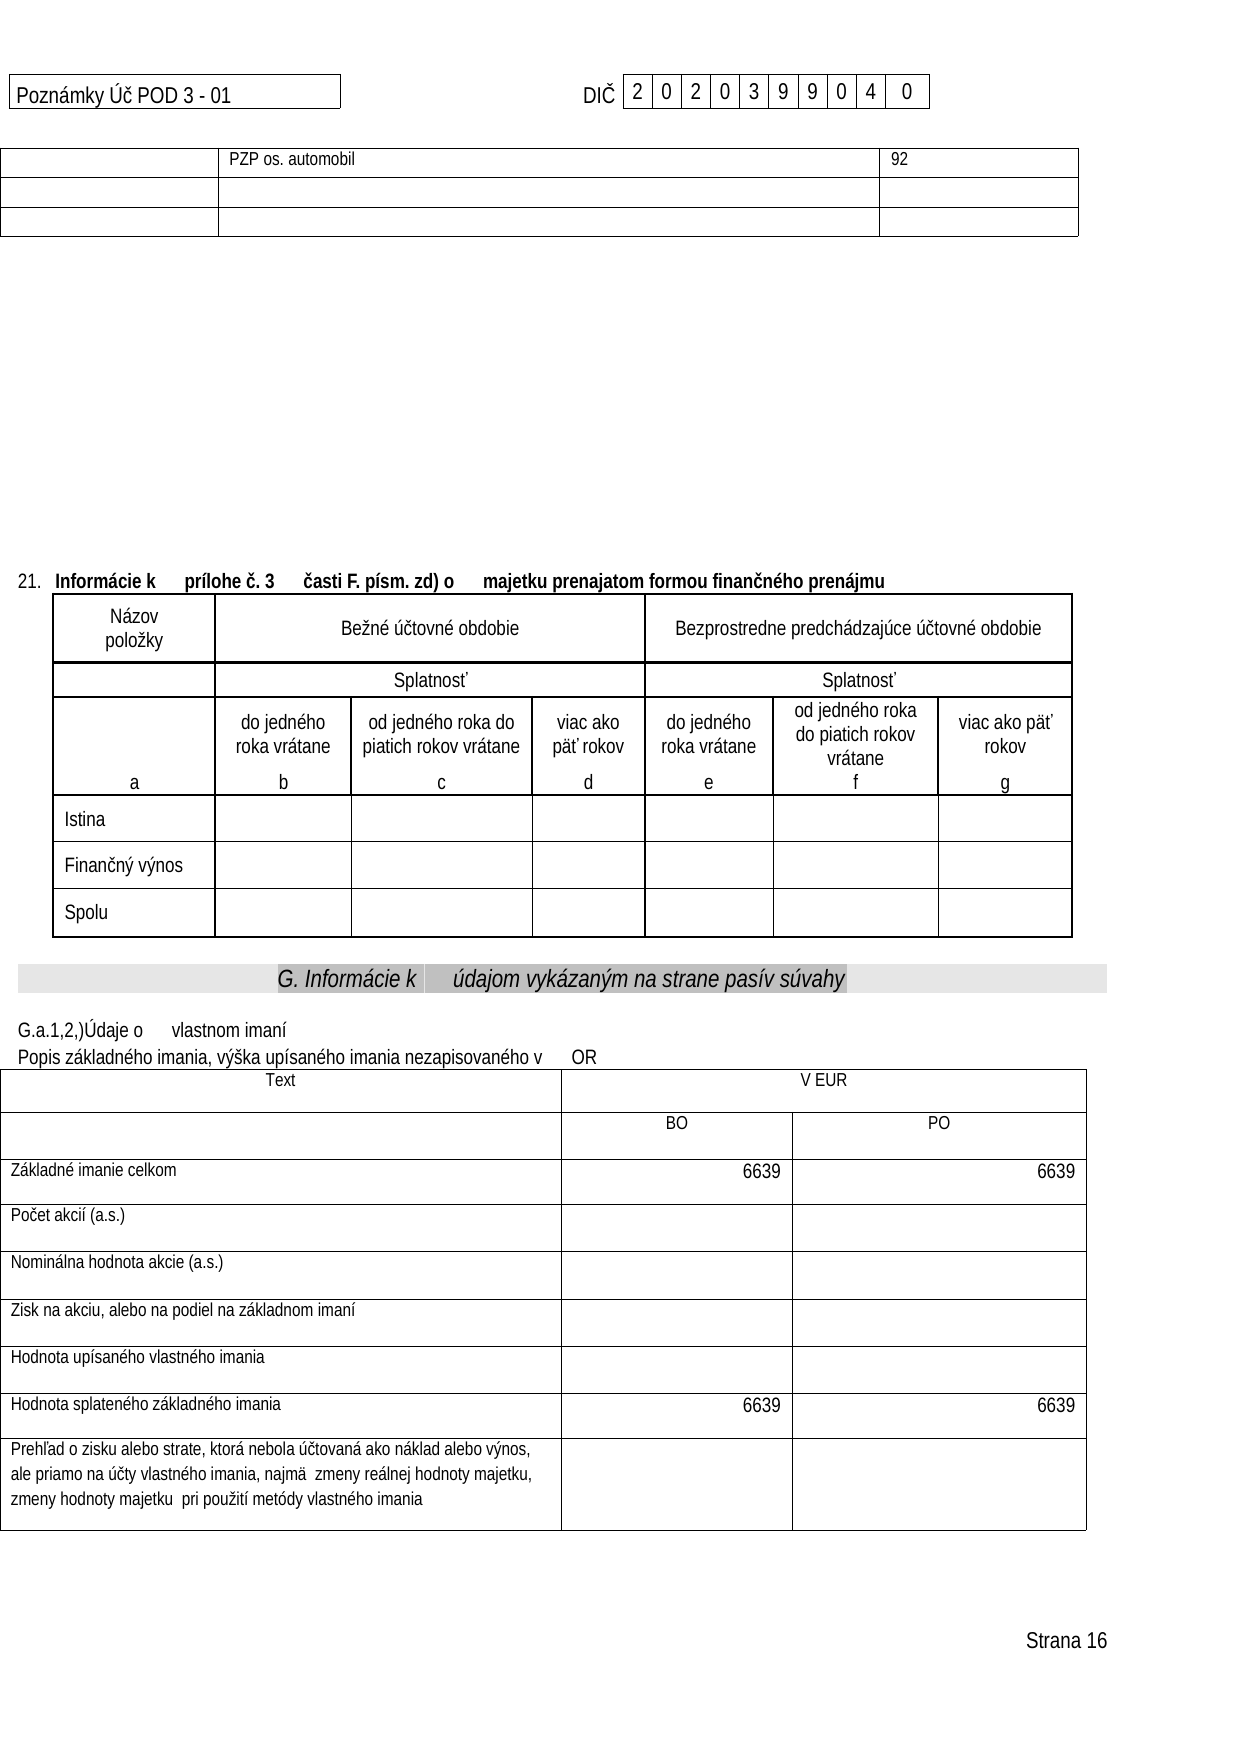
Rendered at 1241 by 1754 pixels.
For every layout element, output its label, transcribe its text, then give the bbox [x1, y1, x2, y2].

table_cell [1, 149, 218, 177]
table_cell [533, 889, 644, 936]
table_cell [939, 842, 1071, 888]
table_cell [939, 796, 1071, 841]
table_cell [1, 178, 218, 207]
table_cell [54, 664, 214, 696]
table_header Bezprostredne predchádzajúce účtovné obdobie [646, 595, 1071, 661]
table_cell [646, 842, 773, 888]
table_cell [793, 1205, 1086, 1251]
table_cell Zisk na akciu, alebo na podiel na základnom imaní [1, 1300, 561, 1346]
table_cell do jedného roka vrátane [216, 698, 350, 770]
table_cell [533, 842, 644, 888]
table_cell [646, 796, 773, 841]
table_cell [562, 1347, 792, 1393]
list Informácie k prílohe č. 3 časti F. písm. zd) o majetku prenajatom formou finančného prenájmu [18, 569, 1107, 593]
table_cell viac ako päť rokov [939, 698, 1071, 770]
table_cell [793, 1300, 1086, 1346]
table_cell viac ako päť rokov [533, 698, 644, 770]
table_cell 6639 [562, 1160, 792, 1204]
table_cell [216, 796, 351, 841]
table_cell Nominálna hodnota akcie (a.s.) [1, 1252, 561, 1298]
table_cell Počet akcií (a.s.) [1, 1205, 561, 1251]
table_cell Základné imanie celkom [1, 1160, 561, 1204]
table_cell do jedného roka vrátane [646, 698, 772, 770]
text Popis základného imania, výška upísaného imania nezapisovaného v OR [18, 1045, 1107, 1069]
table_cell [219, 178, 879, 207]
table_cell d [533, 770, 644, 794]
table_cell f [774, 770, 937, 794]
table_cell 92 [880, 149, 1078, 177]
text G.a.1,2,)Údaje o vlastnom imaní [18, 1018, 1107, 1042]
table_cell e [646, 770, 772, 794]
table_cell [562, 1252, 792, 1298]
table_cell c [352, 770, 531, 794]
table_cell [793, 1439, 1086, 1530]
table_cell Hodnota splateného základného imania [1, 1394, 561, 1438]
table_cell [562, 1300, 792, 1346]
table_cell [54, 698, 214, 770]
table_header Text [1, 1070, 561, 1112]
table_cell [219, 208, 879, 236]
table_cell [562, 1205, 792, 1251]
table_cell [793, 1347, 1086, 1393]
table_cell Prehľad o zisku alebo strate, ktorá nebola účtovaná ako náklad alebo výnos, ale priamo na účty vlastného imania, najmä zmeny reálnej hodnoty majetku, zmeny hodnoty majetku pri použití metódy vlastného imania [1, 1439, 561, 1530]
table_cell [216, 842, 351, 888]
table_cell 6639 [562, 1394, 792, 1438]
table_cell g [939, 770, 1071, 794]
table_cell Istina [54, 796, 214, 841]
table_cell [562, 1439, 792, 1530]
table_cell [352, 889, 532, 936]
table_cell [352, 796, 532, 841]
table_cell [216, 889, 351, 936]
table_cell Splatnosť [216, 664, 644, 696]
table_cell [774, 842, 938, 888]
table_cell [774, 889, 938, 936]
table_cell BO [562, 1113, 792, 1159]
table_cell [793, 1252, 1086, 1298]
table_cell [533, 796, 644, 841]
table_cell [880, 208, 1078, 236]
table_cell Finančný výnos [54, 842, 214, 888]
table_cell a [54, 770, 214, 794]
table_cell [1, 208, 218, 236]
table_cell 6639 [793, 1394, 1086, 1438]
table_cell [1, 1113, 561, 1159]
table_cell Spolu [54, 889, 214, 936]
table_cell PZP os. automobil [219, 149, 879, 177]
table_cell [774, 796, 938, 841]
table_cell [939, 889, 1071, 936]
table_header Názov položky [54, 595, 214, 661]
table_cell Hodnota upísaného vlastného imania [1, 1347, 561, 1393]
table_cell [646, 889, 773, 936]
table_cell 6639 [793, 1160, 1086, 1204]
table_cell b [216, 770, 350, 794]
table_header Bežné účtovné obdobie [216, 595, 644, 661]
table_cell od jedného roka do piatich rokov vrátane [352, 698, 531, 770]
table_cell Splatnosť [646, 664, 1071, 696]
table_cell od jedného roka do piatich rokov vrátane [774, 698, 937, 770]
text G. Informácie k údajom vykázaným na strane pasív súvahy [18, 964, 1107, 993]
table_cell [880, 178, 1078, 207]
table_header V EUR [562, 1070, 1086, 1112]
table_cell [352, 842, 532, 888]
table_cell PO [793, 1113, 1086, 1159]
